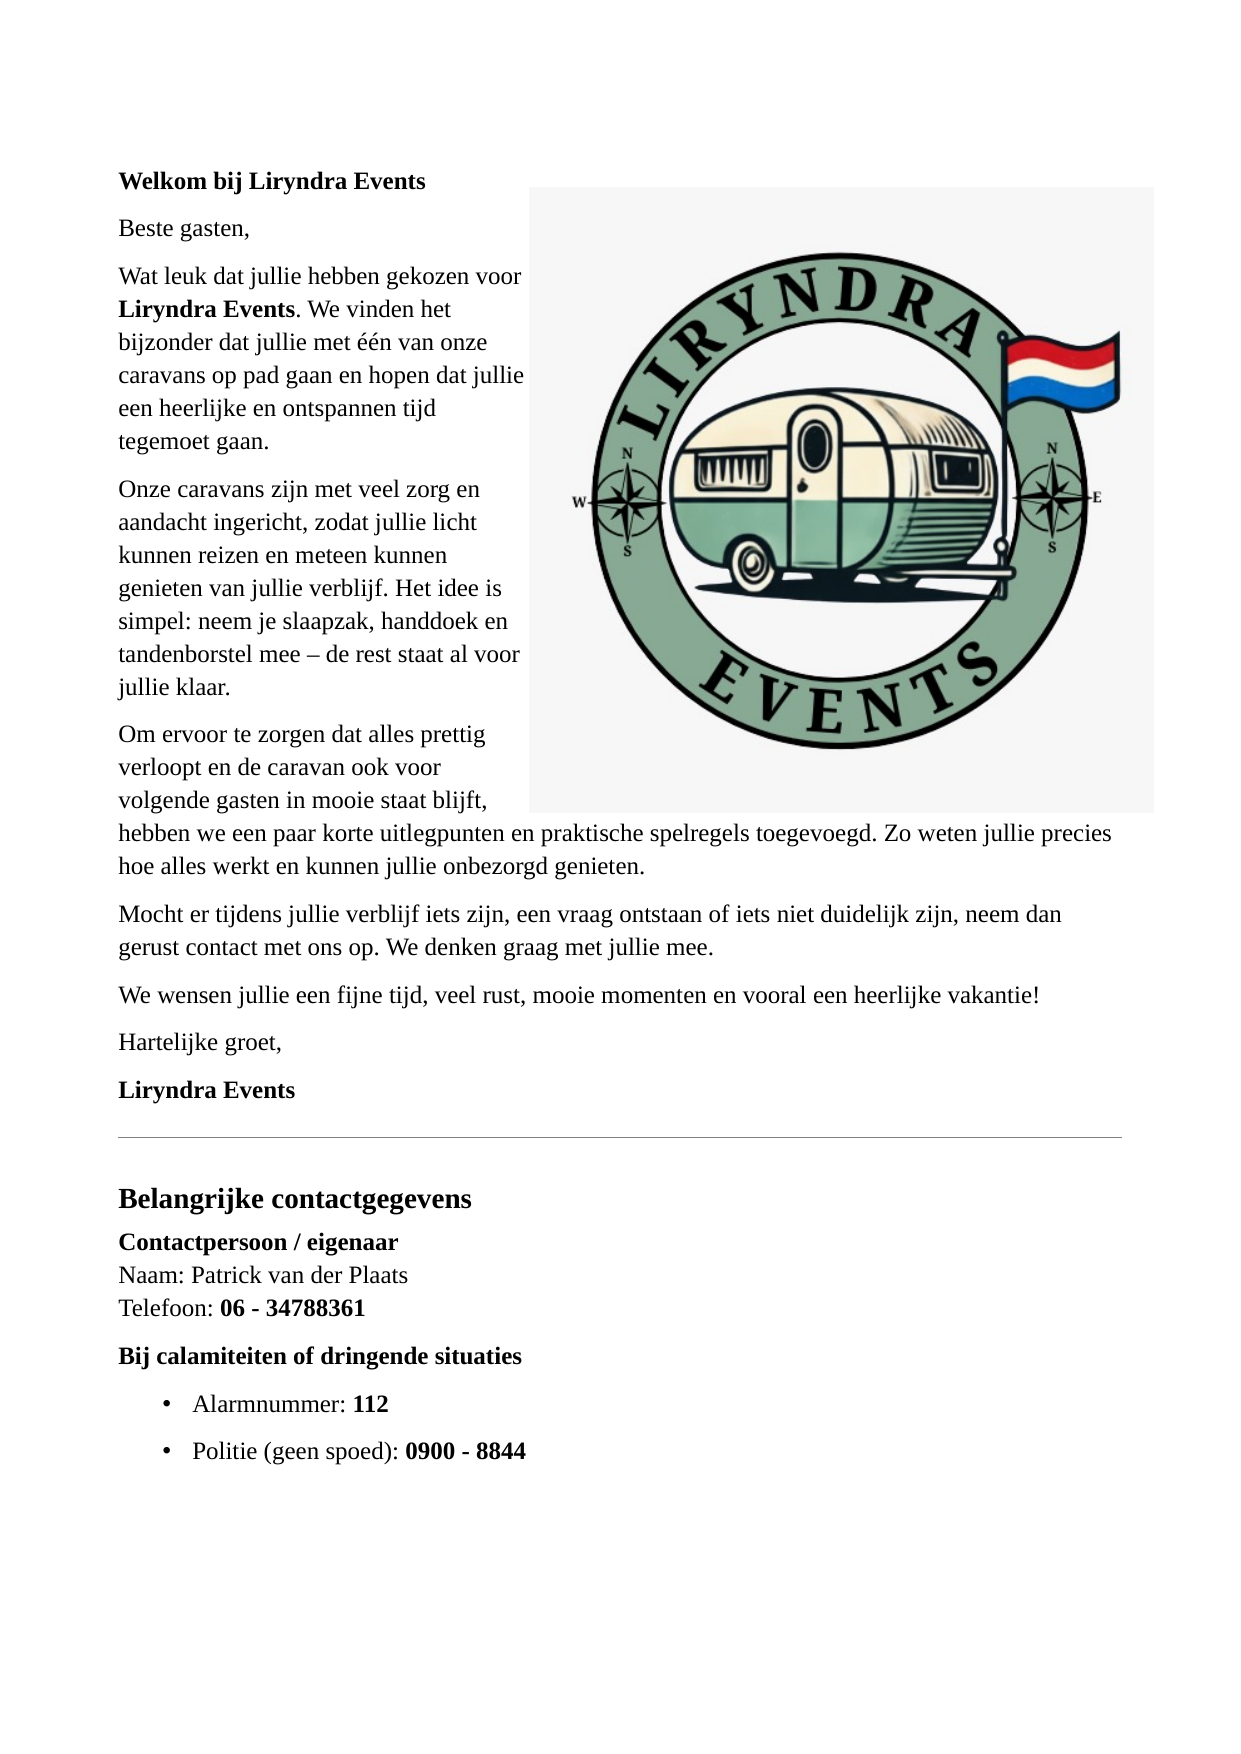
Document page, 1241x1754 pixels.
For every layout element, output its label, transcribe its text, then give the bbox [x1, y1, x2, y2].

text Contactpersoon / eigenaar Naam: Patrick van der Plaats Telefoon: 06 - 34788361 [118, 1227, 1122, 1322]
list Politie (geen spoed): 0900 - 8844 [162, 1436, 1122, 1465]
picture [529, 187, 1155, 813]
text Welkom bij Liryndra Events [118, 166, 1122, 194]
text Om ervoor te zorgen dat alles prettig verloopt en de caravan ook voor volgende gasten in mooie staat blijft, hebben we een paar korte uitlegpunten en praktische spelregels toegevoegd. Zo weten jullie precies hoe alles werkt en kunnen jullie onbezorgd genieten. [118, 719, 1122, 880]
text Bij calamiteiten of dringende situaties [118, 1341, 1122, 1370]
text Wat leuk dat jullie hebben gekozen voor Liryndra Events. We vinden het bijzonder dat jullie met één van onze caravans op pad gaan en hopen dat jullie een heerlijke en ontspannen tijd tegemoet gaan. [118, 261, 529, 455]
text Onze caravans zijn met veel zorg en aandacht ingericht, zodat jullie licht kunnen reizen en meteen kunnen genieten van jullie verblijf. Het idee is simpel: neem je slaapzak, handdoek en tandenborstel mee – de rest staat al voor jullie klaar. [118, 474, 529, 701]
text Hartelijke groet, [118, 1027, 1122, 1056]
list Alarmnummer: 112 [162, 1389, 1122, 1417]
text Mocht er tijdens jullie verblijf iets zijn, een vraag ontstaan of iets niet duidelijk zijn, neem dan gerust contact met ons op. We denken graag met jullie mee. [118, 899, 1122, 961]
text Liryndra Events [118, 1075, 1122, 1104]
text Beste gasten, [118, 213, 529, 242]
text We wensen jullie een fijne tijd, veel rust, mooie momenten en vooral een heerlijke vakantie! [118, 980, 1122, 1008]
subtitle Belangrijke contactgegevens [118, 1181, 1122, 1215]
